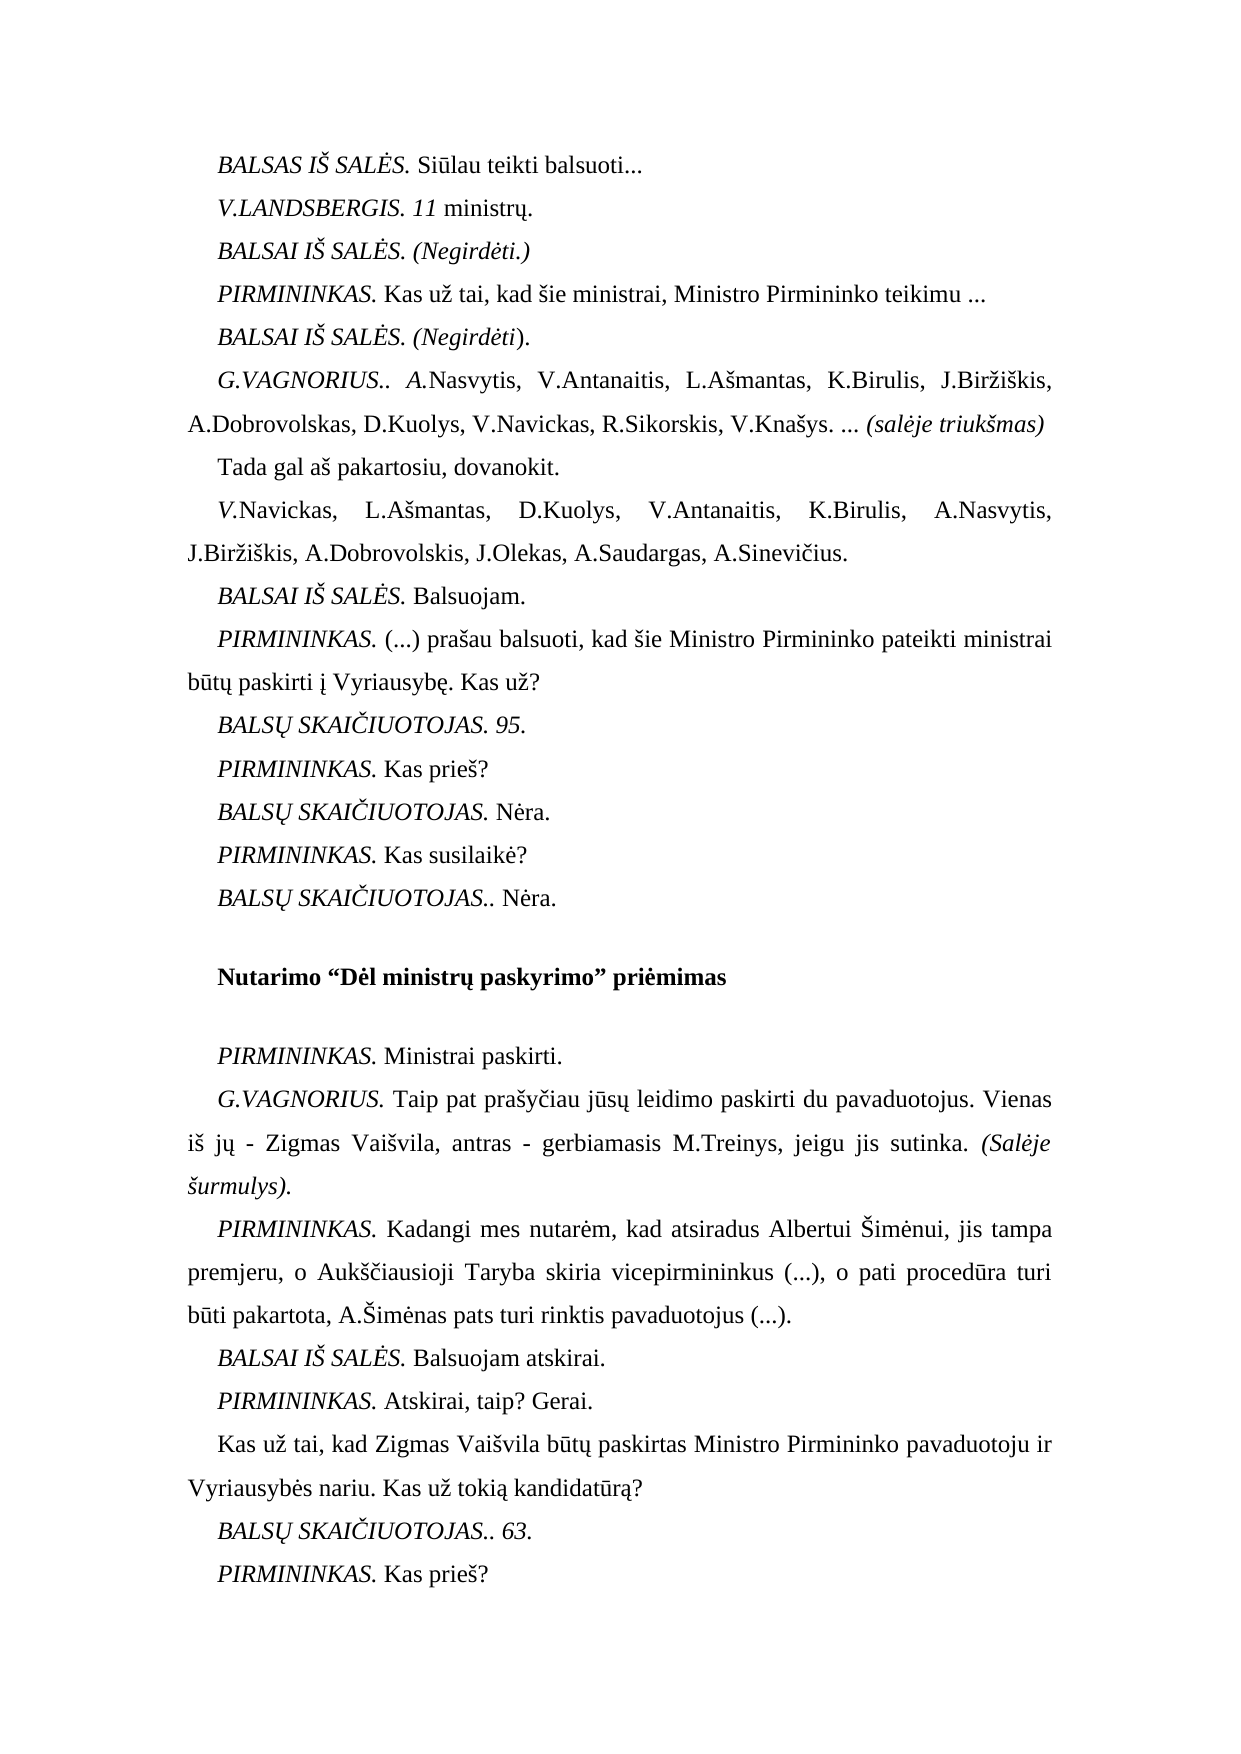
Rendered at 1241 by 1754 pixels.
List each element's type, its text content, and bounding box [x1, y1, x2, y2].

text V.LANDSBERGIS. 11 ministrų. [187, 193, 1053, 222]
text PIRMININKAS. Atskirai, taip? Gerai. [187, 1386, 1053, 1415]
text BALSŲ SKAIČIUOTOJAS.. 63. [187, 1516, 1053, 1544]
text BALSAS IŠ SALĖS. Siūlau teikti balsuoti... [187, 150, 1053, 179]
text BALSAI IŠ SALĖS. Balsuojam atskirai. [187, 1343, 1053, 1372]
text G.VAGNORIUS.. A.Nasvytis, V.Antanaitis, L.Ašmantas, K.Birulis, J.Biržiškis, A.Dobrovolskas, D.Kuolys, V.Navickas, R.Sikorskis, V.Knašys. ... (salėje triukšmas) [187, 366, 1053, 437]
text PIRMININKAS. (...) prašau balsuoti, kad šie Ministro Pirmininko pateikti ministrai būtų paskirti į Vyriausybę. Kas už? [187, 624, 1053, 696]
text Kas už tai, kad Zigmas Vaišvila būtų paskirtas Ministro Pirmininko pavaduotoju ir Vyriausybės nariu. Kas už tokią kandidatūrą? [187, 1429, 1053, 1501]
text PIRMININKAS. Ministrai paskirti. [187, 1041, 1053, 1070]
text BALSAI IŠ SALĖS. (Negirdėti.) [187, 236, 1053, 265]
text Tada gal aš pakartosiu, dovanokit. [187, 452, 1053, 481]
text BALSAI IŠ SALĖS. (Negirdėti). [187, 322, 1053, 351]
text G.VAGNORIUS. Taip pat prašyčiau jūsų leidimo paskirti du pavaduotojus. Vienas iš jų - Zigmas Vaišvila, antras - gerbiamasis M.Treinys, jeigu jis sutinka. (Salėje šurmulys). [187, 1084, 1053, 1199]
text PIRMININKAS. Kadangi mes nutarėm, kad atsiradus Albertui Šimėnui, jis tampa premjeru, o Aukščiausioji Taryba skiria vicepirmininkus (...), o pati procedūra turi būti pakartota, A.Šimėnas pats turi rinktis pavaduotojus (...). [187, 1214, 1053, 1329]
text PIRMININKAS. Kas prieš? [187, 1559, 1053, 1588]
text BALSŲ SKAIČIUOTOJAS. Nėra. [187, 797, 1053, 826]
text PIRMININKAS. Kas susilaikė? [187, 840, 1053, 869]
text BALSŲ SKAIČIUOTOJAS. 95. [187, 711, 1053, 739]
text PIRMININKAS. Kas prieš? [187, 754, 1053, 782]
text PIRMININKAS. Kas už tai, kad šie ministrai, Ministro Pirmininko teikimu ... [187, 279, 1053, 308]
text BALSAI IŠ SALĖS. Balsuojam. [187, 581, 1053, 610]
text V.Navickas, L.Ašmantas, D.Kuolys, V.Antanaitis, K.Birulis, A.Nasvytis, J.Biržiškis, A.Dobrovolskis, J.Olekas, A.Saudargas, A.Sinevičius. [187, 495, 1053, 567]
subtitle Nutarimo “Dėl ministrų paskyrimo” priėmimas [187, 962, 1053, 991]
text BALSŲ SKAIČIUOTOJAS.. Nėra. [187, 883, 1053, 912]
